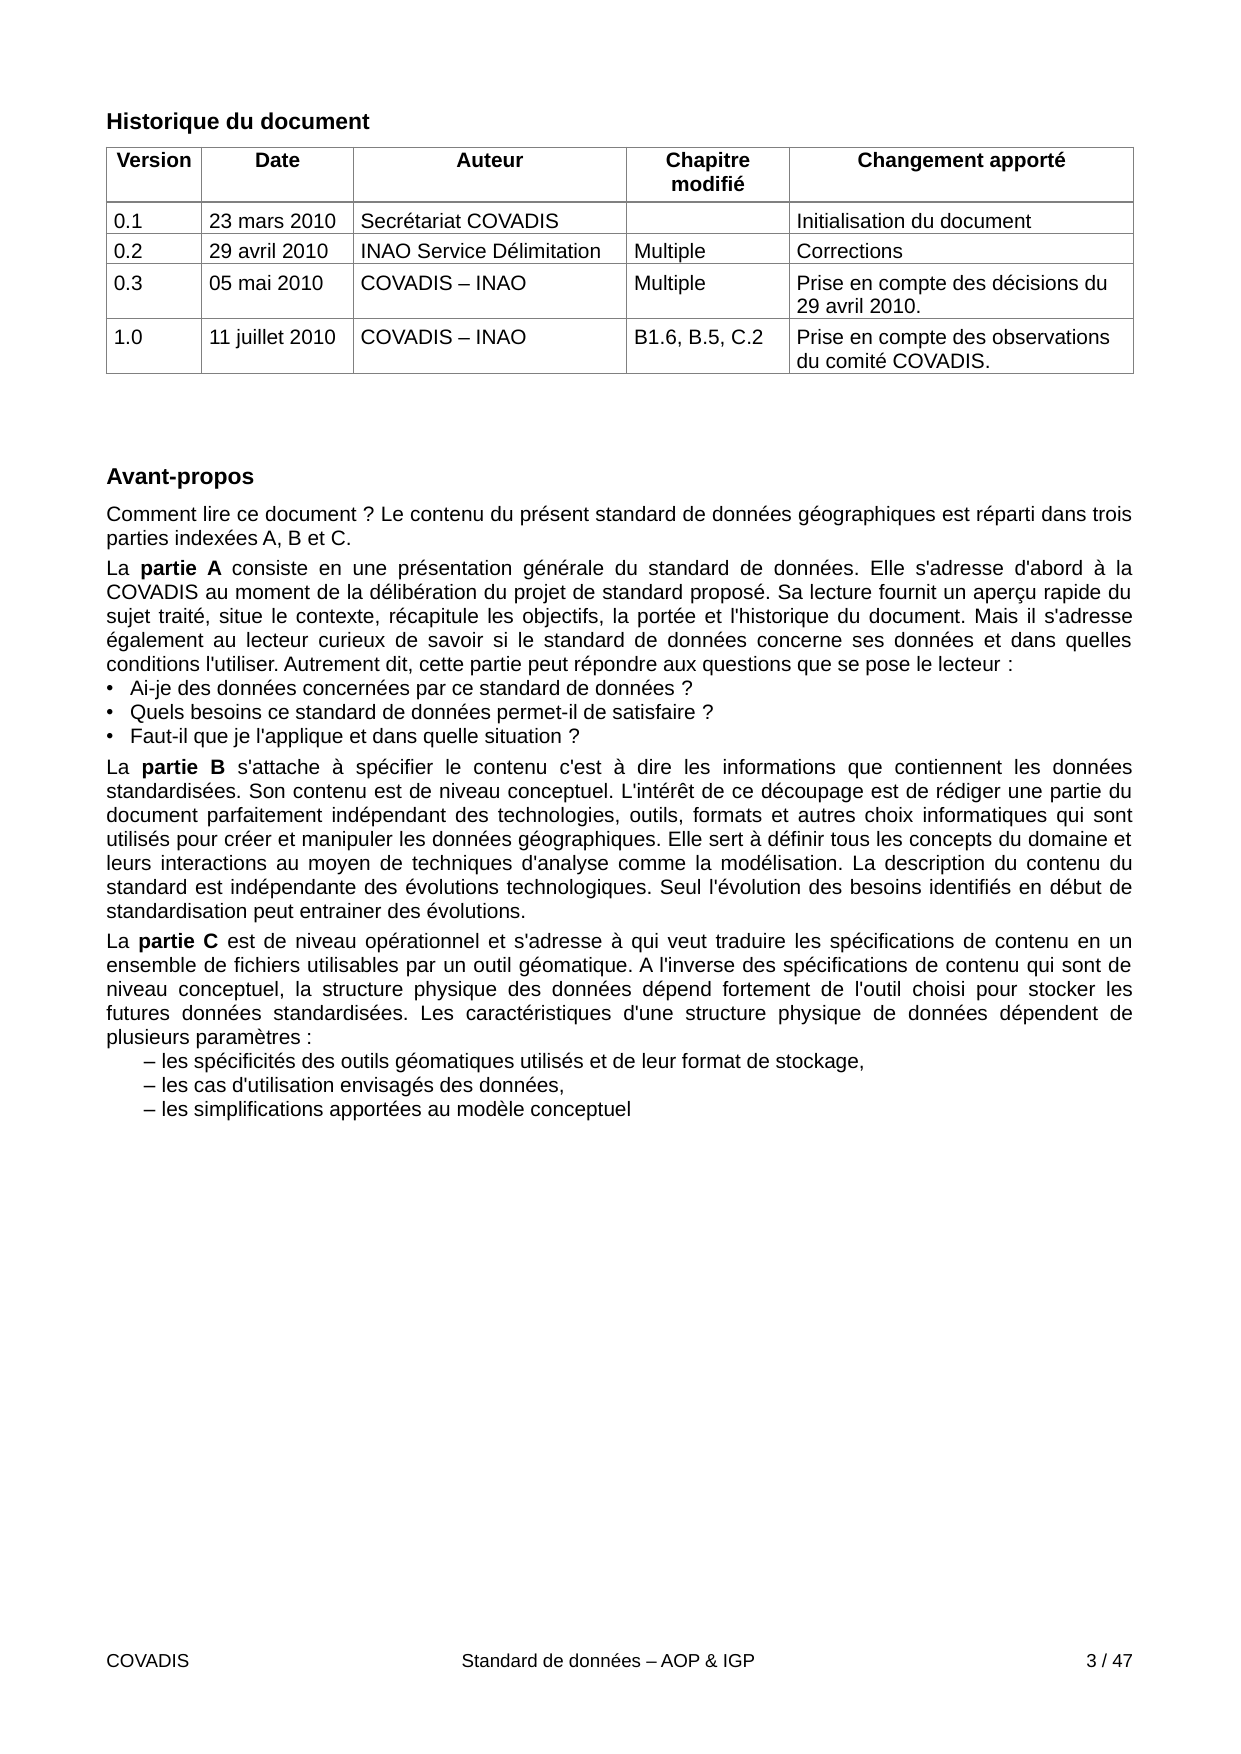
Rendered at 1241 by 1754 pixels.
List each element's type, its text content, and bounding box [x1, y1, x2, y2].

table_header Chapitre modifié [627, 148, 789, 201]
table_cell INAO Service Délimitation [354, 234, 626, 263]
text La partie B s'attache à spécifier le contenu c'est à dire les informations que contiennent les données standardisées. Son contenu est de niveau conceptuel. L'intérêt de ce découpage est de rédiger une partie du document parfaitement indépendant des technologies, outils, formats et autres choix informatiques qui sont utilisés pour créer et manipuler les données géographiques. Elle sert à définir tous les concepts du domaine et leurs interactions au moyen de techniques d'analyse comme la modélisation. La description du contenu du standard est indépendante des évolutions technologiques. Seul l'évolution des besoins identifiés en début de standardisation peut entrainer des évolutions. [106, 755, 1134, 922]
table_cell [627, 203, 789, 232]
list Ai-je des données concernées par ce standard de données ? [106, 676, 1134, 700]
table_cell 05 mai 2010 [202, 264, 353, 318]
text La partie A consiste en une présentation générale du standard de données. Elle s'adresse d'abord à la COVADIS au moment de la délibération du projet de standard proposé. Sa lecture fournit un aperçu rapide du sujet traité, situe le contexte, récapitule les objectifs, la portée et l'historique du document. Mais il s'adresse également au lecteur curieux de savoir si le standard de données concerne ses données et dans quelles conditions l'utiliser. Autrement dit, cette partie peut répondre aux questions que se pose le lecteur : [106, 556, 1134, 676]
table_cell 0.2 [107, 234, 201, 263]
table_header Changement apporté [790, 148, 1133, 201]
list Faut-il que je l'applique et dans quelle situation ? [106, 724, 1134, 748]
table_cell 23 mars 2010 [202, 203, 353, 232]
list Quels besoins ce standard de données permet-il de satisfaire ? [106, 700, 1134, 724]
subtitle Avant-propos [106, 463, 1134, 489]
text Comment lire ce document ? Le contenu du présent standard de données géographiques est réparti dans trois parties indexées A, B et C. [106, 502, 1134, 550]
table_cell 1.0 [107, 319, 201, 373]
subtitle Historique du document [106, 108, 1134, 134]
list les spécificités des outils géomatiques utilisés et de leur format de stockage, [144, 1049, 1134, 1073]
table_cell 29 avril 2010 [202, 234, 353, 263]
list les cas d'utilisation envisagés des données, [144, 1073, 1134, 1097]
table_header Version [107, 148, 201, 201]
table_cell Prise en compte des observations du comité COVADIS. [790, 319, 1133, 373]
table_cell Prise en compte des décisions du 29 avril 2010. [790, 264, 1133, 318]
table_cell Multiple [627, 234, 789, 263]
table_cell 0.1 [107, 203, 201, 232]
table_cell COVADIS – INAO [354, 264, 626, 318]
table_cell Multiple [627, 264, 789, 318]
table_cell 11 juillet 2010 [202, 319, 353, 373]
table_cell Corrections [790, 234, 1133, 263]
table_header Auteur [354, 148, 626, 201]
list les simplifications apportées au modèle conceptuel [144, 1097, 1134, 1121]
table_cell COVADIS – INAO [354, 319, 626, 373]
text La partie C est de niveau opérationnel et s'adresse à qui veut traduire les spécifications de contenu en un ensemble de fichiers utilisables par un outil géomatique. A l'inverse des spécifications de contenu qui sont de niveau conceptuel, la structure physique des données dépend fortement de l'outil choisi pour stocker les futures données standardisées. Les caractéristiques d'une structure physique de données dépendent de plusieurs paramètres : [106, 929, 1134, 1049]
table_cell B1.6, B.5, C.2 [627, 319, 789, 373]
table_cell 0.3 [107, 264, 201, 318]
table_cell Secrétariat COVADIS [354, 203, 626, 232]
table_header Date [202, 148, 353, 201]
table_cell Initialisation du document [790, 203, 1133, 232]
